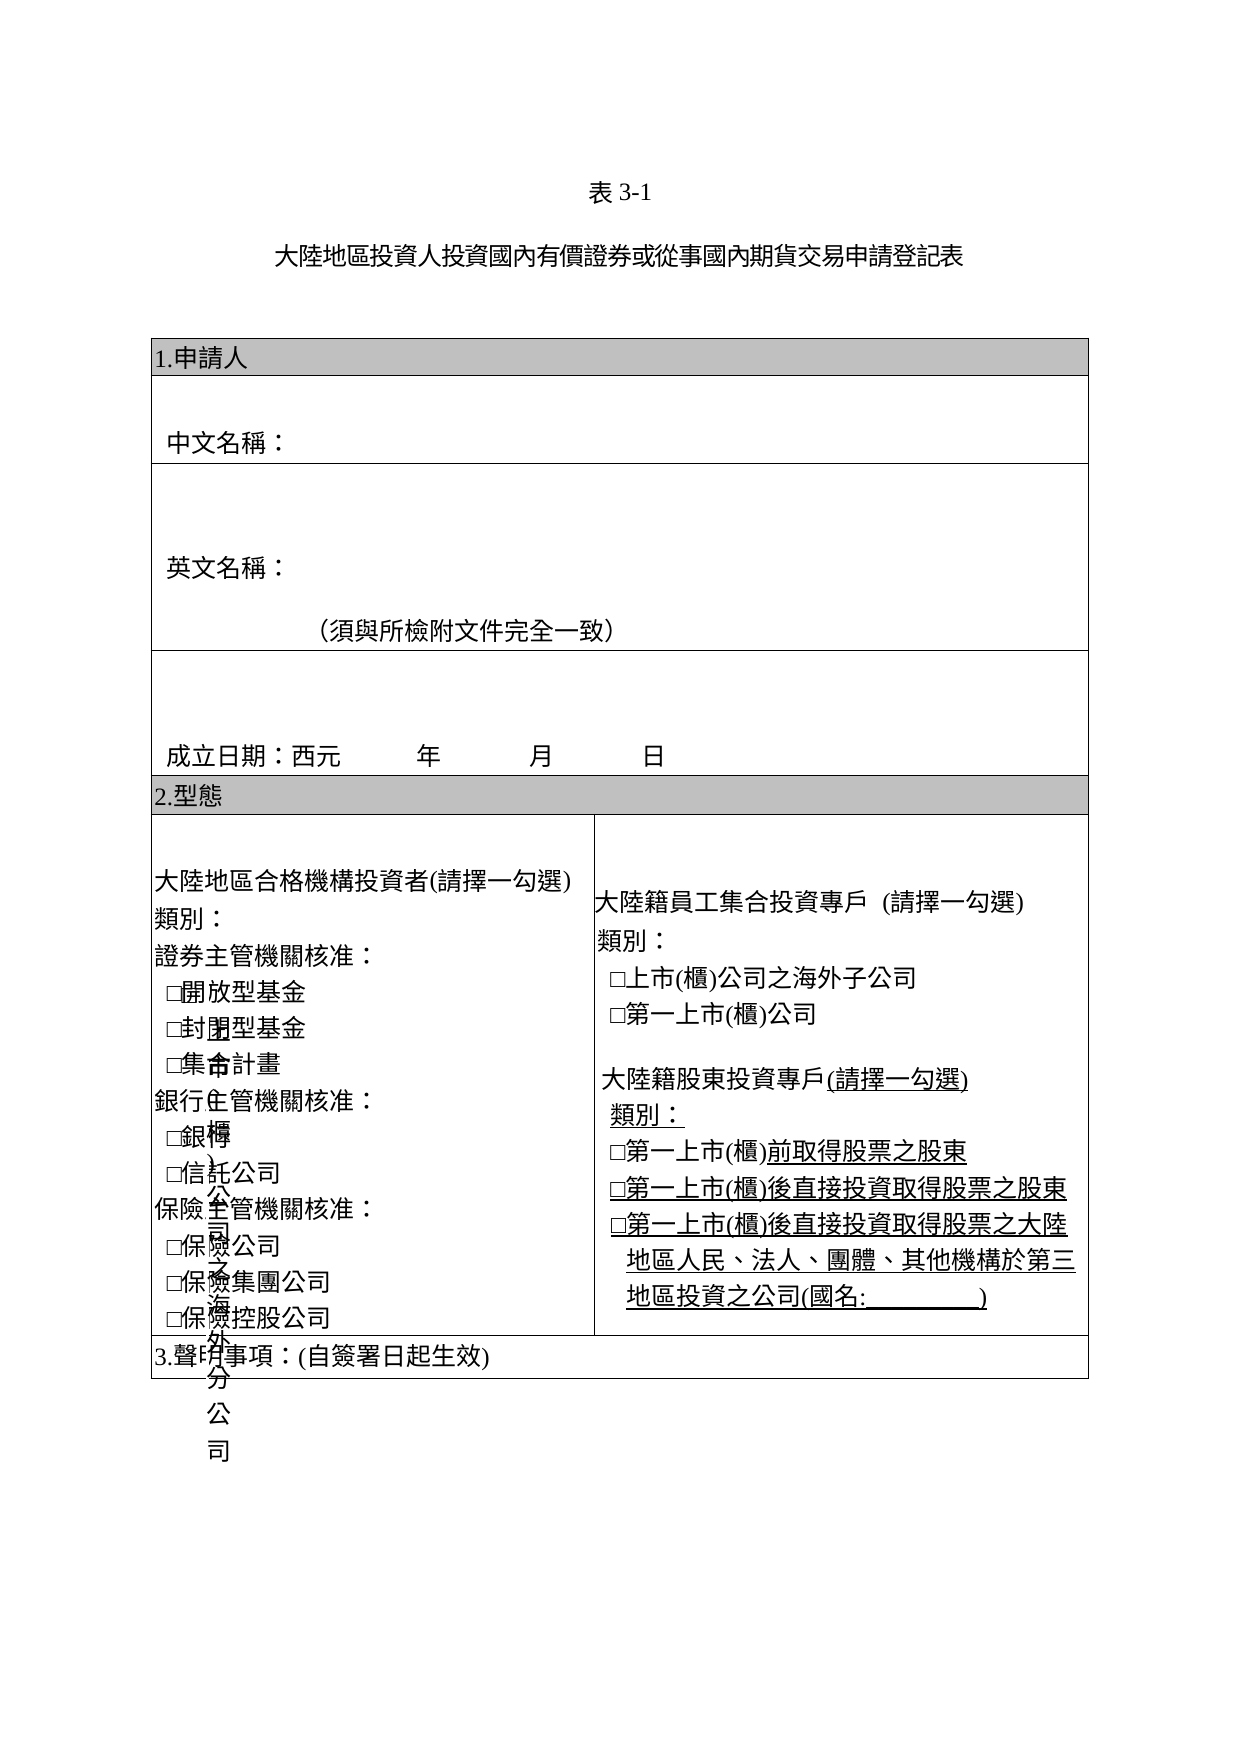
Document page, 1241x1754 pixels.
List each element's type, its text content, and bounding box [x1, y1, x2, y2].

table_cell 2.型態 [152, 776, 1088, 814]
table_cell 成立日期：西元 年 月 日 [152, 651, 1088, 775]
table_cell 英文名稱： （須與所檢附文件完全一致） [152, 464, 1088, 650]
text 表3-1 [187, 150, 1053, 212]
table_cell 3.聲明事項：(自簽署日起生效) [152, 1336, 206, 1377]
text 大陸地區投資人投資國內有價證券或從事國內期貨交易申請登記表 [187, 212, 1053, 275]
table_header 1.申請人 [152, 339, 1088, 375]
table_cell 中文名稱： [152, 376, 1088, 462]
table_cell 大陸籍員工集合投資專戶 (請擇一勾選) 類別： □上市(櫃)公司之海外子公司 □第一上市(櫃)公司 大陸籍股東投資專戶(請擇一勾選) 類別： □第一上市(櫃)前取得股票之股東 □第一上市(櫃)後直接投資取得股票之股東 □第一上市(櫃)後直接投資取得股票之大陸地區人民、法人、團體、其他機構於第三地區投資之公司(國名:_________) [595, 815, 1088, 1335]
table_cell 3.聲明事項：(自簽署日起生效) [221, 1336, 1088, 1377]
table_cell 大陸地區合格機構投資者(請擇一勾選) 類別： 證券主管機關核准： □開放型基金 □封閉型基金 □集合計畫 銀行主管機關核准： □銀行 □信託公司 保險主管機關核准： □保險公司 □保險集團公司 □保險控股公司 [152, 815, 594, 1335]
